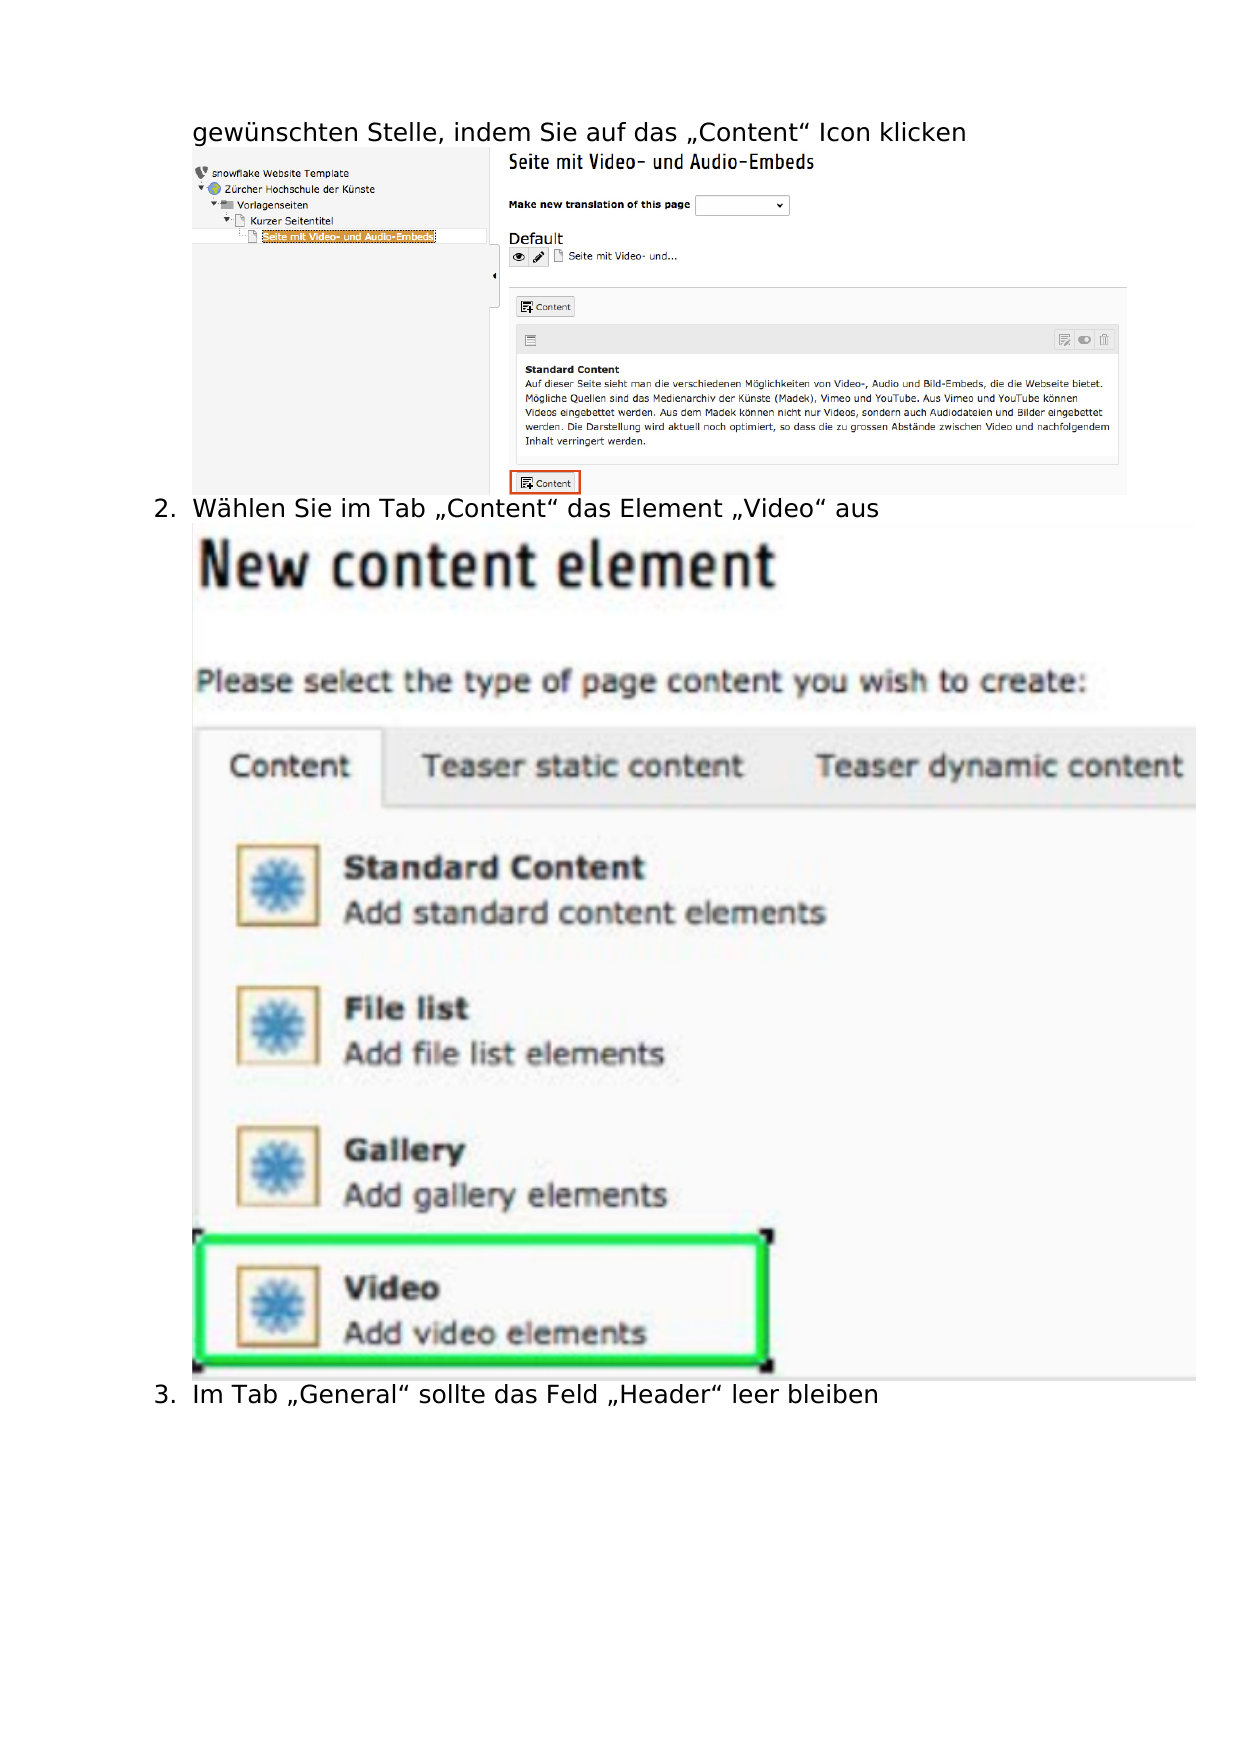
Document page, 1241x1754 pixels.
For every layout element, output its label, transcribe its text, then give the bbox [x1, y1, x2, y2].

list Im Tab „General“ sollte das Feld „Header“ leer bleiben [177, 1380, 1122, 1409]
list gewünschten Stelle, indem Sie auf das „Content“ Icon klicken [177, 118, 1122, 494]
picture [192, 523, 1196, 1381]
list Wählen Sie im Tab „Content“ das Element „Video“ aus [177, 494, 1122, 1380]
picture [192, 147, 1130, 495]
